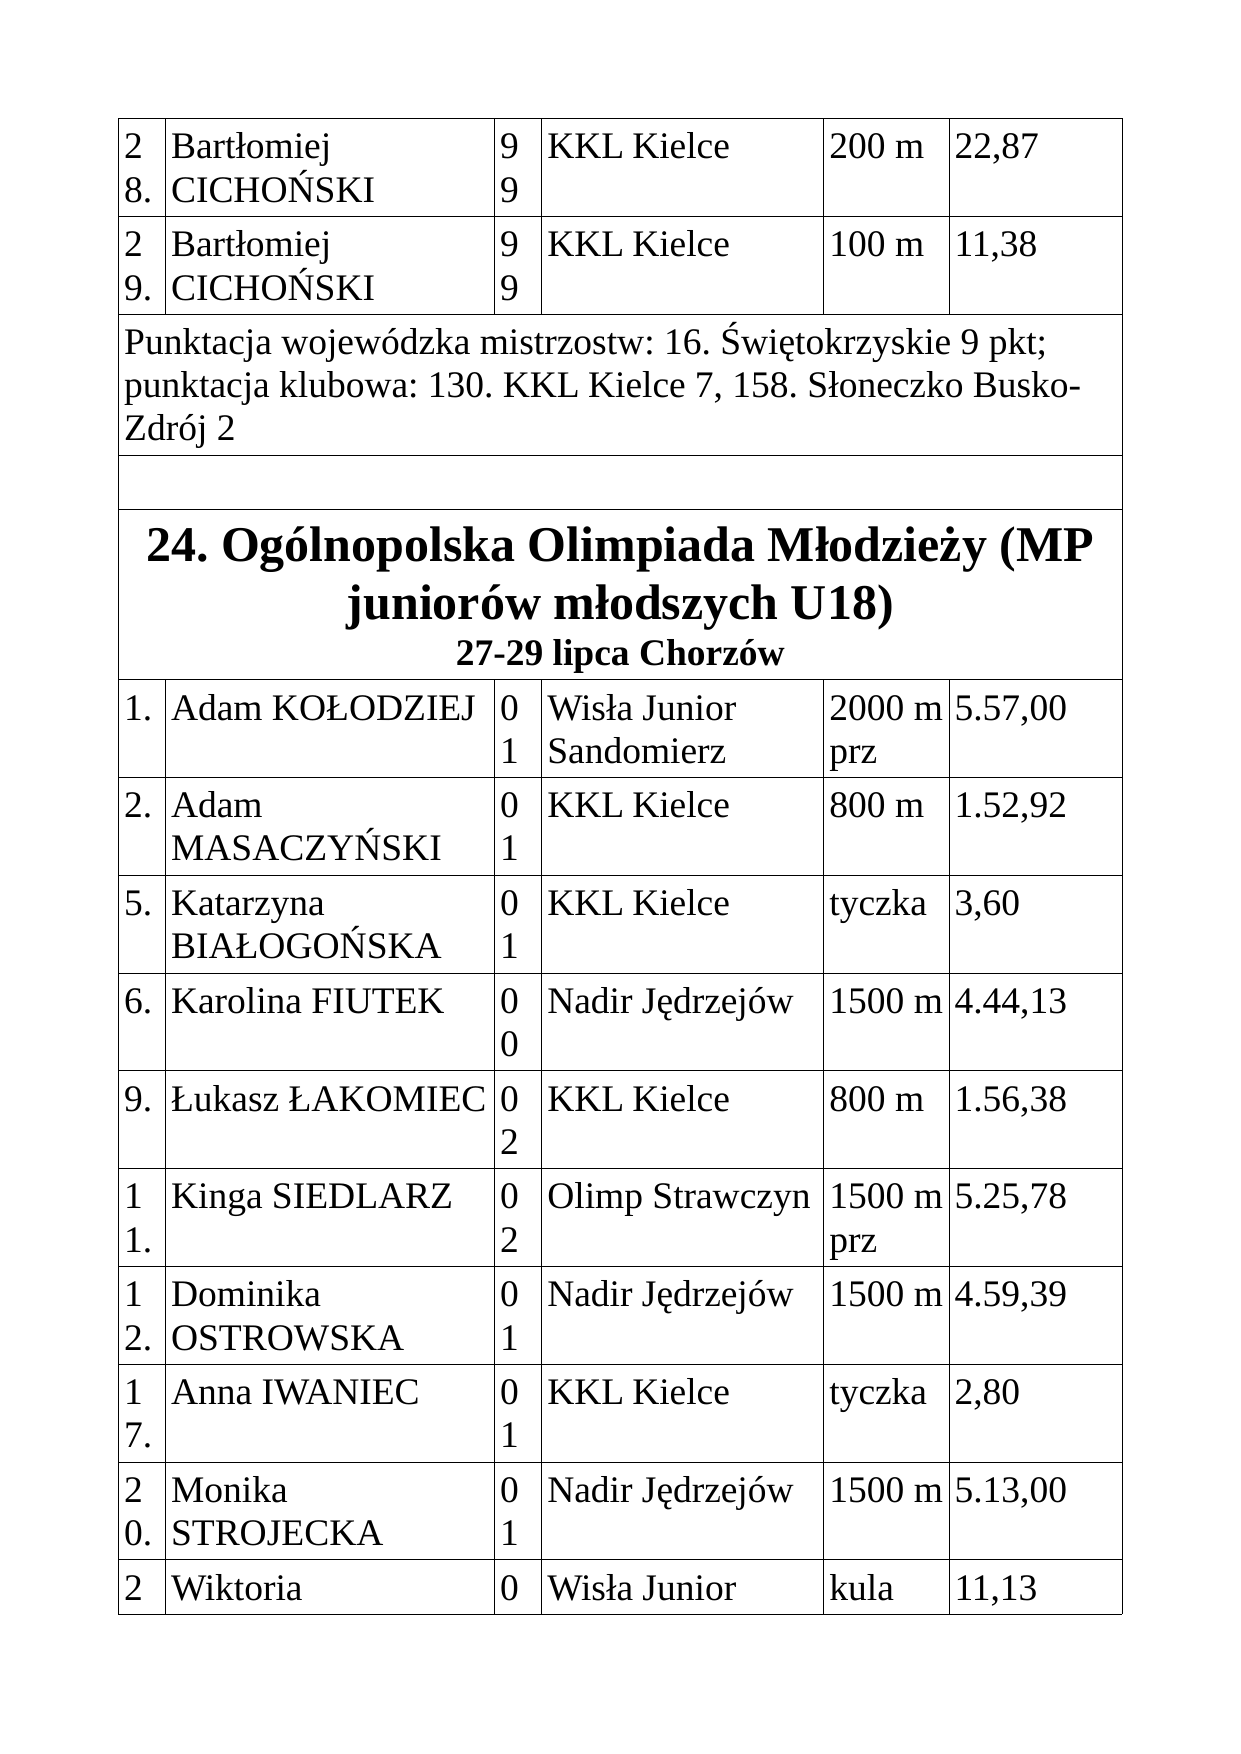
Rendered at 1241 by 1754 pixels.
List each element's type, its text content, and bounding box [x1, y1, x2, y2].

table_cell 11,13 [950, 1560, 1122, 1614]
table_cell tyczka [824, 876, 949, 972]
table_cell 1500 m [824, 1463, 949, 1559]
table_cell Nadir Jędrzejów [542, 974, 823, 1070]
table_cell KKL Kielce [542, 876, 823, 972]
table_cell 1.52,92 [950, 778, 1122, 875]
table_cell 99 [495, 217, 541, 314]
table_cell 29. [119, 217, 165, 314]
table_cell KKL Kielce [542, 217, 823, 314]
table_cell [119, 456, 1122, 509]
table_cell kula [824, 1560, 949, 1614]
table_cell 6. [119, 974, 165, 1070]
table_cell 02 [495, 1169, 541, 1266]
table_cell Katarzyna BIAŁOGOŃSKA [166, 876, 494, 972]
table_cell 5.57,00 [950, 680, 1122, 777]
table_cell 02 [495, 1071, 541, 1168]
table_cell 24. Ogólnopolska Olimpiada Młodzieży (MP juniorów młodszych U18) 27-29 lipca Chorzów [119, 510, 1122, 679]
table_cell 800 m [824, 1071, 949, 1168]
table_cell Adam MASACZYŃSKI [166, 778, 494, 875]
table_cell 01 [495, 1365, 541, 1462]
table_cell Bartłomiej CICHOŃSKI [166, 119, 494, 216]
table_cell 22,87 [950, 119, 1122, 216]
table_cell 100 m [824, 217, 949, 314]
table_cell Karolina FIUTEK [166, 974, 494, 1070]
table_cell 11,38 [950, 217, 1122, 314]
table_cell Anna IWANIEC [166, 1365, 494, 1462]
table_cell 01 [495, 1463, 541, 1559]
table_cell 2,80 [950, 1365, 1122, 1462]
table_cell 99 [495, 119, 541, 216]
table_cell 01 [495, 1267, 541, 1364]
table_cell 11. [119, 1169, 165, 1266]
table_cell 1. [119, 680, 165, 777]
table_cell KKL Kielce [542, 1365, 823, 1462]
table_cell Adam KOŁODZIEJ [166, 680, 494, 777]
table_cell 0 [495, 1560, 541, 1614]
table_cell 2000 m prz [824, 680, 949, 777]
table_cell 01 [495, 876, 541, 972]
table_cell Dominika OSTROWSKA [166, 1267, 494, 1364]
table_cell Łukasz ŁAKOMIEC [166, 1071, 494, 1168]
table_cell 00 [495, 974, 541, 1070]
table_cell 01 [495, 778, 541, 875]
table_cell KKL Kielce [542, 1071, 823, 1168]
table_cell Olimp Strawczyn [542, 1169, 823, 1266]
table_cell Nadir Jędrzejów [542, 1267, 823, 1364]
table_cell 800 m [824, 778, 949, 875]
table_cell 2. [119, 778, 165, 875]
table_cell 3,60 [950, 876, 1122, 972]
table_cell Wisła Junior [542, 1560, 823, 1614]
table_cell KKL Kielce [542, 778, 823, 875]
table_cell 28. [119, 119, 165, 216]
table_cell Wisła Junior Sandomierz [542, 680, 823, 777]
table_cell 1500 m [824, 974, 949, 1070]
table_cell 1.56,38 [950, 1071, 1122, 1168]
table_cell 12. [119, 1267, 165, 1364]
table_cell KKL Kielce [542, 119, 823, 216]
table_cell Nadir Jędrzejów [542, 1463, 823, 1559]
table_cell 5.25,78 [950, 1169, 1122, 1266]
table_cell 9. [119, 1071, 165, 1168]
table_cell 2 [119, 1560, 165, 1614]
table_cell Bartłomiej CICHOŃSKI [166, 217, 494, 314]
table_cell 20. [119, 1463, 165, 1559]
table_cell 1500 m prz [824, 1169, 949, 1266]
table_cell 01 [495, 680, 541, 777]
table_cell 5. [119, 876, 165, 972]
table_cell 1500 m [824, 1267, 949, 1364]
table_cell 4.44,13 [950, 974, 1122, 1070]
table_cell Monika STROJECKA [166, 1463, 494, 1559]
table_cell 200 m [824, 119, 949, 216]
table_cell 17. [119, 1365, 165, 1462]
table_cell Kinga SIEDLARZ [166, 1169, 494, 1266]
table_cell 5.13,00 [950, 1463, 1122, 1559]
table_cell Wiktoria [166, 1560, 494, 1614]
table_cell Punktacja wojewódzka mistrzostw: 16. Świętokrzyskie 9 pkt; punktacja klubowa: 130. KKL Kielce 7, 158. Słoneczko Busko-Zdrój 2 [119, 315, 1122, 455]
table_cell 4.59,39 [950, 1267, 1122, 1364]
table_cell tyczka [824, 1365, 949, 1462]
